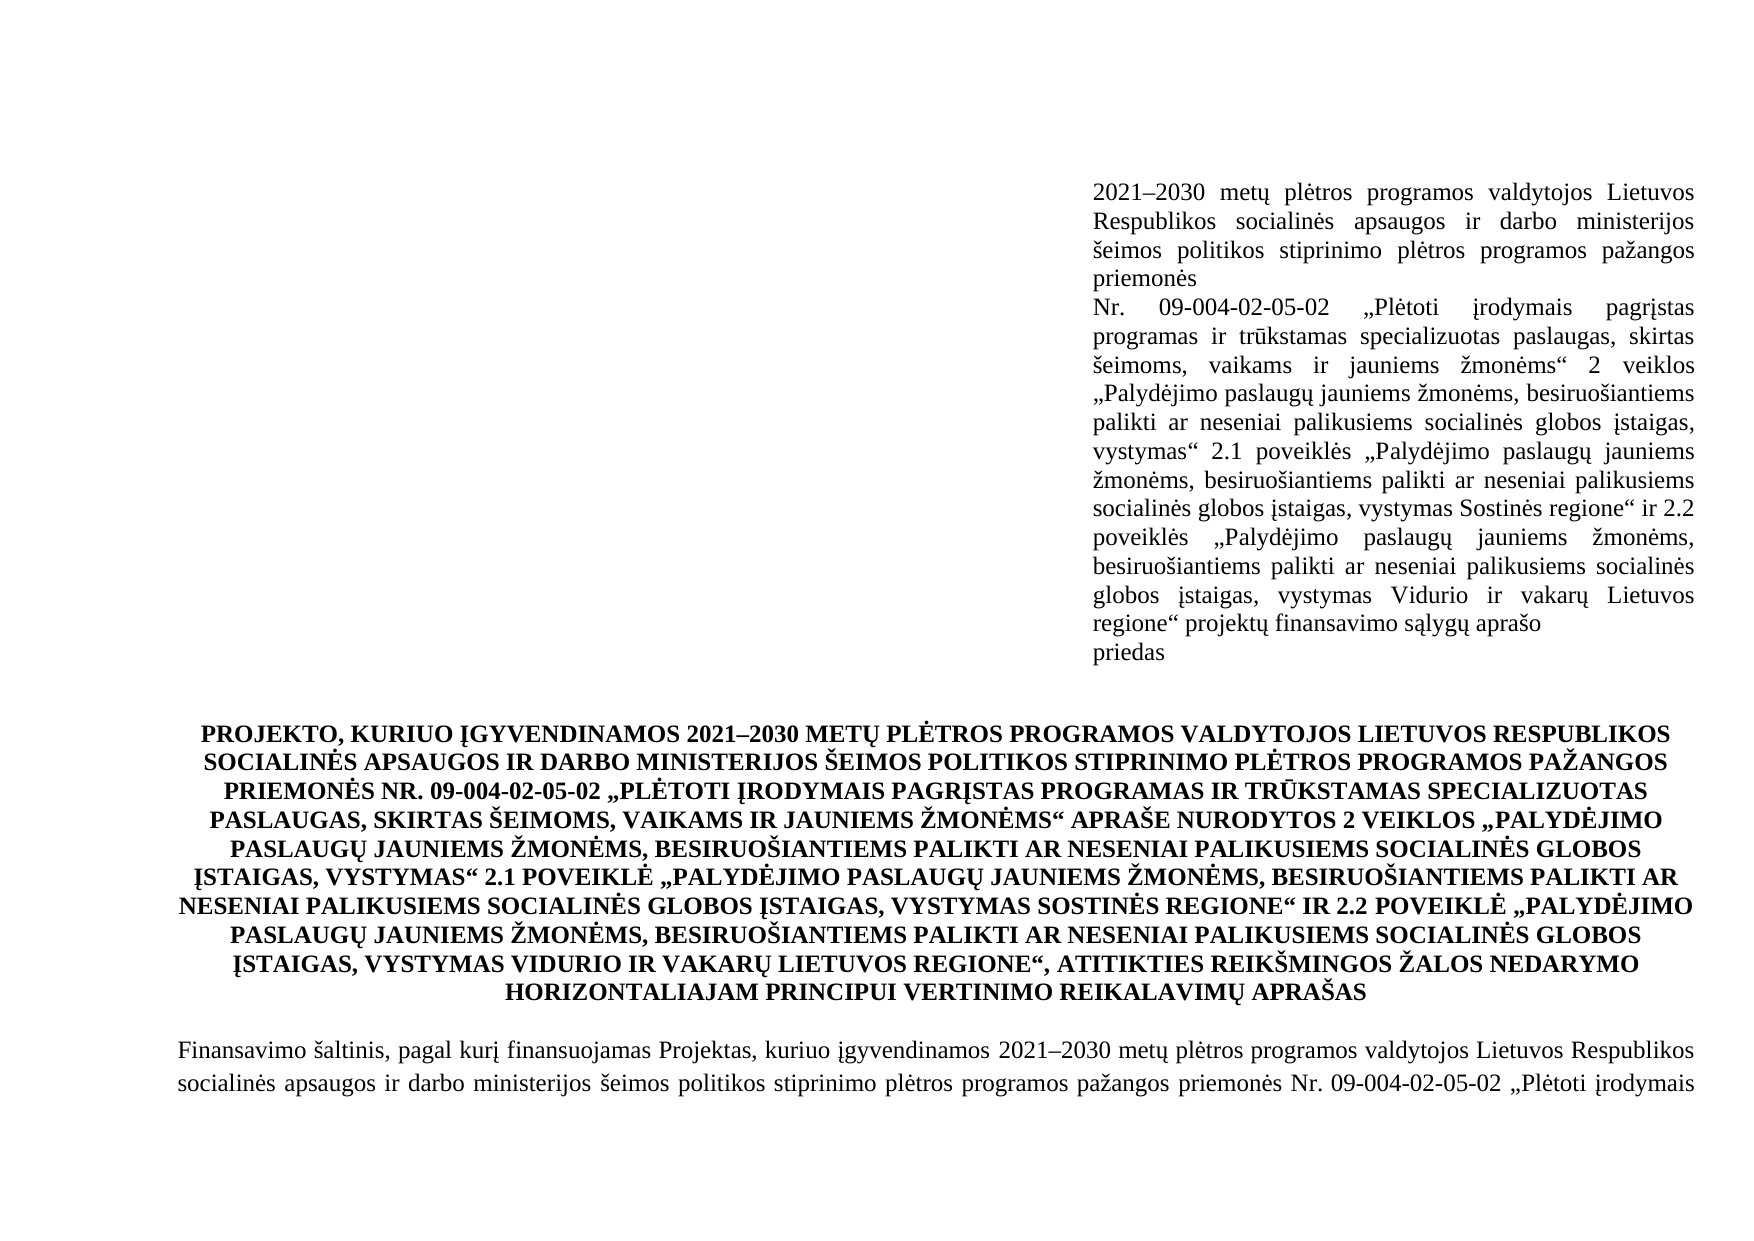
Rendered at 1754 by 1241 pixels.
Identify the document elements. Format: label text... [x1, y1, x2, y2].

text 2021–2030 metų plėtros programos valdytojos Lietuvos Respublikos socialinės apsaugos ir darbo ministerijos šeimos politikos stiprinimo plėtros programos pažangos priemonės [1093, 177, 1695, 292]
text PROJEKTO, KURIUO ĮGYVENDINAMOS 2021–2030 METŲ PLĖTROS PROGRAMOS VALDYTOJOS LIETUVOS RESPUBLIKOS SOCIALINĖS APSAUGOS IR DARBO MINISTERIJOS ŠEIMOS POLITIKOS STIPRINIMO PLĖTROS PROGRAMOS PAŽANGOS PRIEMONĖS NR. 09-004-02-05-02 „PLĖTOTI ĮRODYMAIS PAGRĮSTAS PROGRAMAS IR TRŪKSTAMAS SPECIALIZUOTAS PASLAUGAS, SKIRTAS ŠEIMOMS, VAIKAMS IR JAUNIEMS ŽMONĖMS“ APRAŠE NURODYTOS 2 VEIKLOS „PALYDĖJIMO PASLAUGŲ JAUNIEMS ŽMONĖMS, BESIRUOŠIANTIEMS PALIKTI AR NESENIAI PALIKUSIEMS SOCIALINĖS GLOBOS ĮSTAIGAS, VYSTYMAS“ 2.1 POVEIKLĖ „PALYDĖJIMO PASLAUGŲ JAUNIEMS ŽMONĖMS, BESIRUOŠIANTIEMS PALIKTI AR NESENIAI PALIKUSIEMS SOCIALINĖS GLOBOS ĮSTAIGAS, VYSTYMAS SOSTINĖS REGIONE“ IR 2.2 POVEIKLĖ „PALYDĖJIMO PASLAUGŲ JAUNIEMS ŽMONĖMS, BESIRUOŠIANTIEMS PALIKTI AR NESENIAI PALIKUSIEMS SOCIALINĖS GLOBOS ĮSTAIGAS, VYSTYMAS VIDURIO IR VAKARŲ LIETUVOS REGIONE“, ATITIKTIES REIKŠMINGOS ŽALOS NEDARYMO HORIZONTALIAJAM PRINCIPUI VERTINIMO REIKALAVIMŲ APRAŠAS [177, 719, 1695, 1006]
text priedas [1093, 637, 1695, 666]
text Nr. 09-004-02-05-02 „Plėtoti įrodymais pagrįstas programas ir trūkstamas specializuotas paslaugas, skirtas šeimoms, vaikams ir jauniems žmonėms“ 2 veiklos „Palydėjimo paslaugų jauniems žmonėms, besiruošiantiems palikti ar neseniai palikusiems socialinės globos įstaigas, vystymas“ 2.1 poveiklės „Palydėjimo paslaugų jauniems žmonėms, besiruošiantiems palikti ar neseniai palikusiems socialinės globos įstaigas, vystymas Sostinės regione“ ir 2.2 poveiklės „Palydėjimo paslaugų jauniems žmonėms, besiruošiantiems palikti ar neseniai palikusiems socialinės globos įstaigas, vystymas Vidurio ir vakarų Lietuvos regione“ projektų finansavimo sąlygų aprašo [1093, 292, 1695, 637]
text Finansavimo šaltinis, pagal kurį finansuojamas Projektas, kuriuo įgyvendinamos 2021–2030 metų plėtros programos valdytojos Lietuvos Respublikos socialinės apsaugos ir darbo ministerijos šeimos politikos stiprinimo plėtros programos pažangos priemonės Nr. 09-004-02-05-02 „Plėtoti įrodymais [177, 1035, 1695, 1097]
